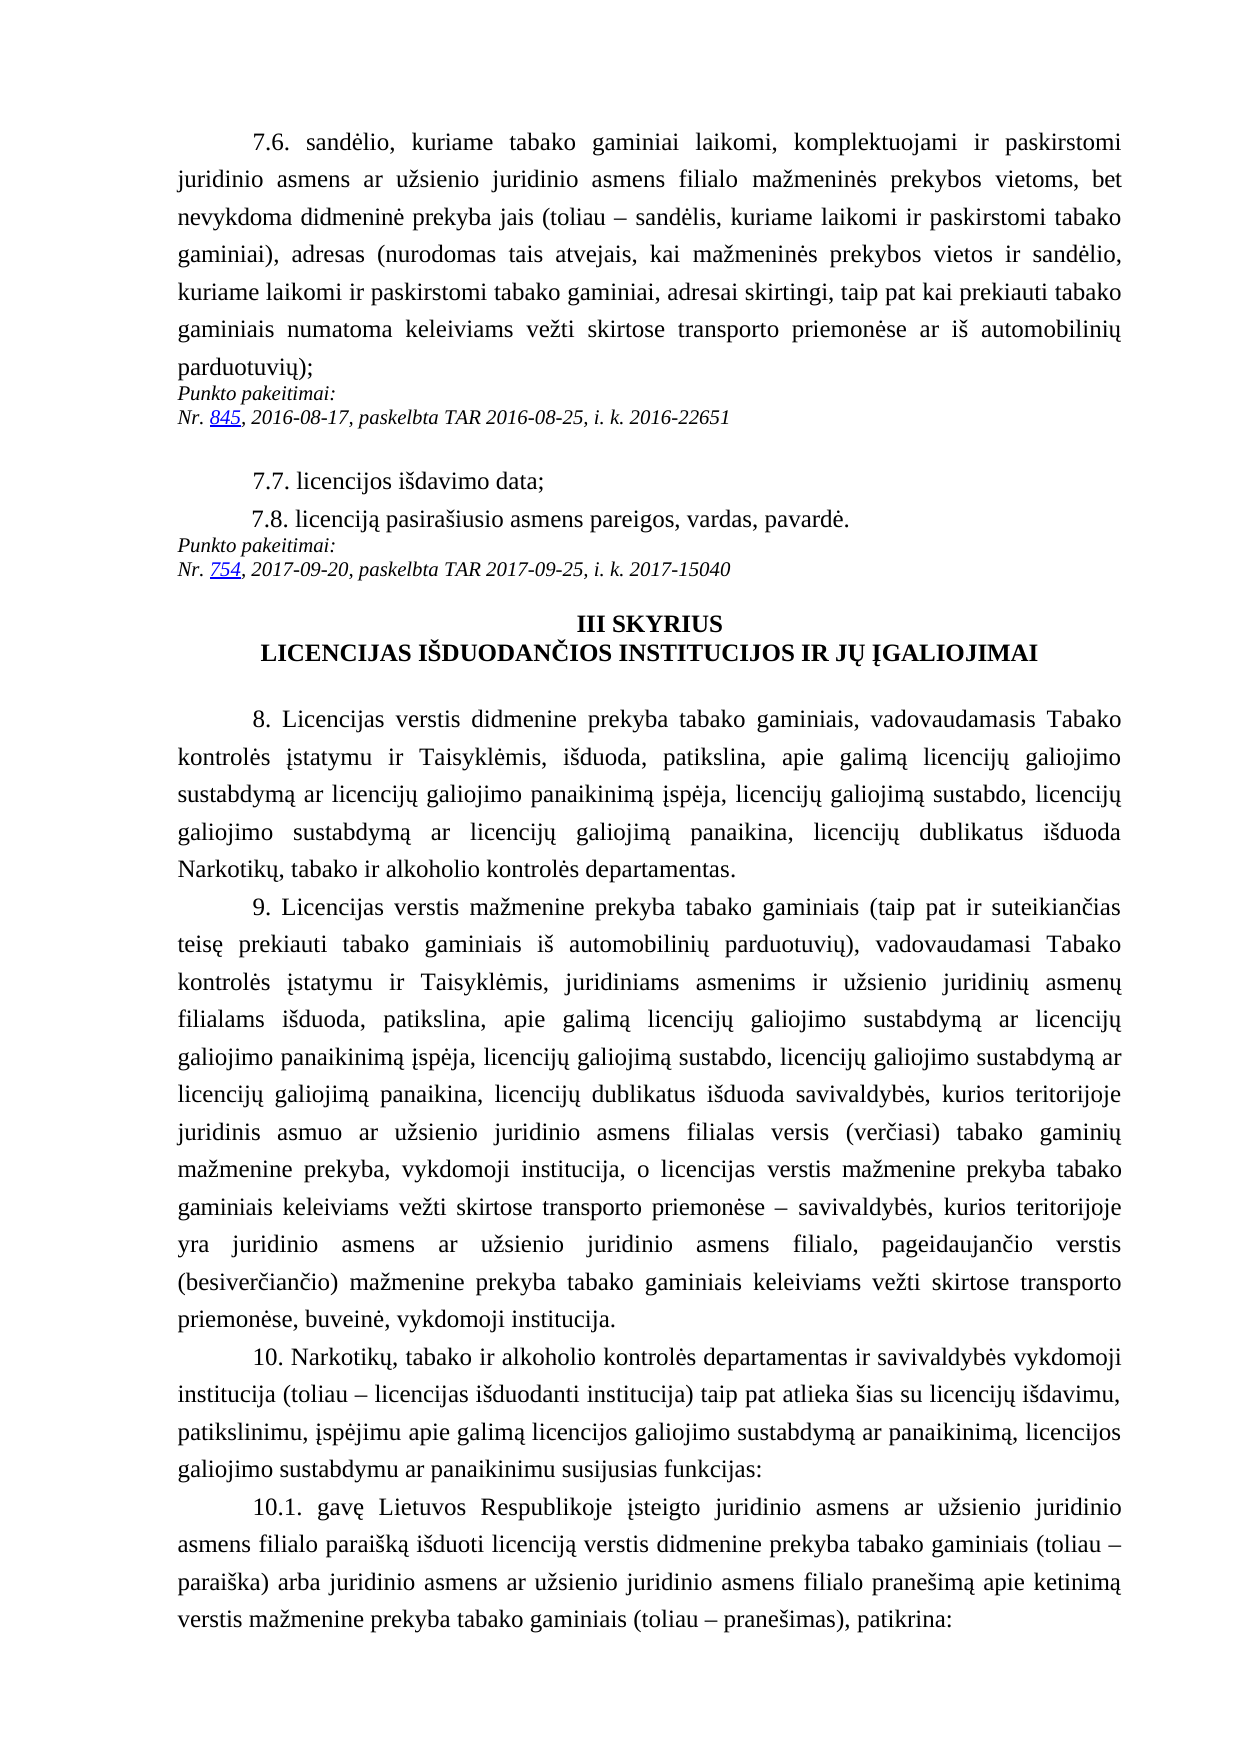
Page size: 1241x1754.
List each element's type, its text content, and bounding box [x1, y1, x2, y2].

text Nr. 754, 2017-09-20, paskelbta TAR 2017-09-25, i. k. 2017-15040 [177, 557, 1122, 581]
text 7.7. licencijos išdavimo data; [177, 457, 1122, 495]
text LICENCIJAS IŠDUODANČIOS INSTITUCIJOS IR JŲ ĮGALIOJIMAI [177, 638, 1122, 667]
text III SKYRIUS [177, 609, 1122, 638]
text 7.8. licenciją pasirašiusio asmens pareigos, vardas, pavardė. [251, 495, 1122, 532]
text 9. Licencijas verstis mažmenine prekyba tabako gaminiais (taip pat ir suteikiančias teisę prekiauti tabako gaminiais iš automobilinių parduotuvių), vadovaudamasi Tabako kontrolės įstatymu ir Taisyklėmis, juridiniams asmenims ir užsienio juridinių asmenų filialams išduoda, patikslina, apie galimą licencijų galiojimo sustabdymą ar licencijų galiojimo panaikinimą įspėja, licencijų galiojimą sustabdo, licencijų galiojimo sustabdymą ar licencijų galiojimą panaikina, licencijų dublikatus išduoda savivaldybės, kurios teritorijoje juridinis asmuo ar užsienio juridinio asmens filialas versis (verčiasi) tabako gaminių mažmenine prekyba, vykdomoji institucija, o licencijas verstis mažmenine prekyba tabako gaminiais keleiviams vežti skirtose transporto priemonėse – savivaldybės, kurios teritorijoje yra juridinio asmens ar užsienio juridinio asmens filialo, pageidaujančio verstis (besiverčiančio) mažmenine prekyba tabako gaminiais keleiviams vežti skirtose transporto priemonėse, buveinė, vykdomoji institucija. [177, 883, 1122, 1333]
text 8. Licencijas verstis didmenine prekyba tabako gaminiais, vadovaudamasis Tabako kontrolės įstatymu ir Taisyklėmis, išduoda, patikslina, apie galimą licencijų galiojimo sustabdymą ar licencijų galiojimo panaikinimą įspėja, licencijų galiojimą sustabdo, licencijų galiojimo sustabdymą ar licencijų galiojimą panaikina, licencijų dublikatus išduoda Narkotikų, tabako ir alkoholio kontrolės departamentas. [177, 696, 1122, 883]
text 7.6. sandėlio, kuriame tabako gaminiai laikomi, komplektuojami ir paskirstomi juridinio asmens ar užsienio juridinio asmens filialo mažmeninės prekybos vietoms, bet nevykdoma didmeninė prekyba jais (toliau – sandėlis, kuriame laikomi ir paskirstomi tabako gaminiai), adresas (nurodomas tais atvejais, kai mažmeninės prekybos vietos ir sandėlio, kuriame laikomi ir paskirstomi tabako gaminiai, adresai skirtingi, taip pat kai prekiauti tabako gaminiais numatoma keleiviams vežti skirtose transporto priemonėse ar iš automobilinių parduotuvių); [177, 118, 1122, 381]
text Punkto pakeitimai: [177, 381, 1122, 405]
text Punkto pakeitimai: [177, 532, 1122, 557]
text 10. Narkotikų, tabako ir alkoholio kontrolės departamentas ir savivaldybės vykdomoji institucija (toliau – licencijas išduodanti institucija) taip pat atlieka šias su licencijų išdavimu, patikslinimu, įspėjimu apie galimą licencijos galiojimo sustabdymą ar panaikinimą, licencijos galiojimo sustabdymu ar panaikinimu susijusias funkcijas: [177, 1333, 1122, 1483]
text 10.1. gavę Lietuvos Respublikoje įsteigto juridinio asmens ar užsienio juridinio asmens filialo paraišką išduoti licenciją verstis didmenine prekyba tabako gaminiais (toliau – paraiška) arba juridinio asmens ar užsienio juridinio asmens filialo pranešimą apie ketinimą verstis mažmenine prekyba tabako gaminiais (toliau – pranešimas), patikrina: [177, 1483, 1122, 1633]
text Nr. 845, 2016-08-17, paskelbta TAR 2016-08-25, i. k. 2016-22651 [177, 405, 1122, 429]
